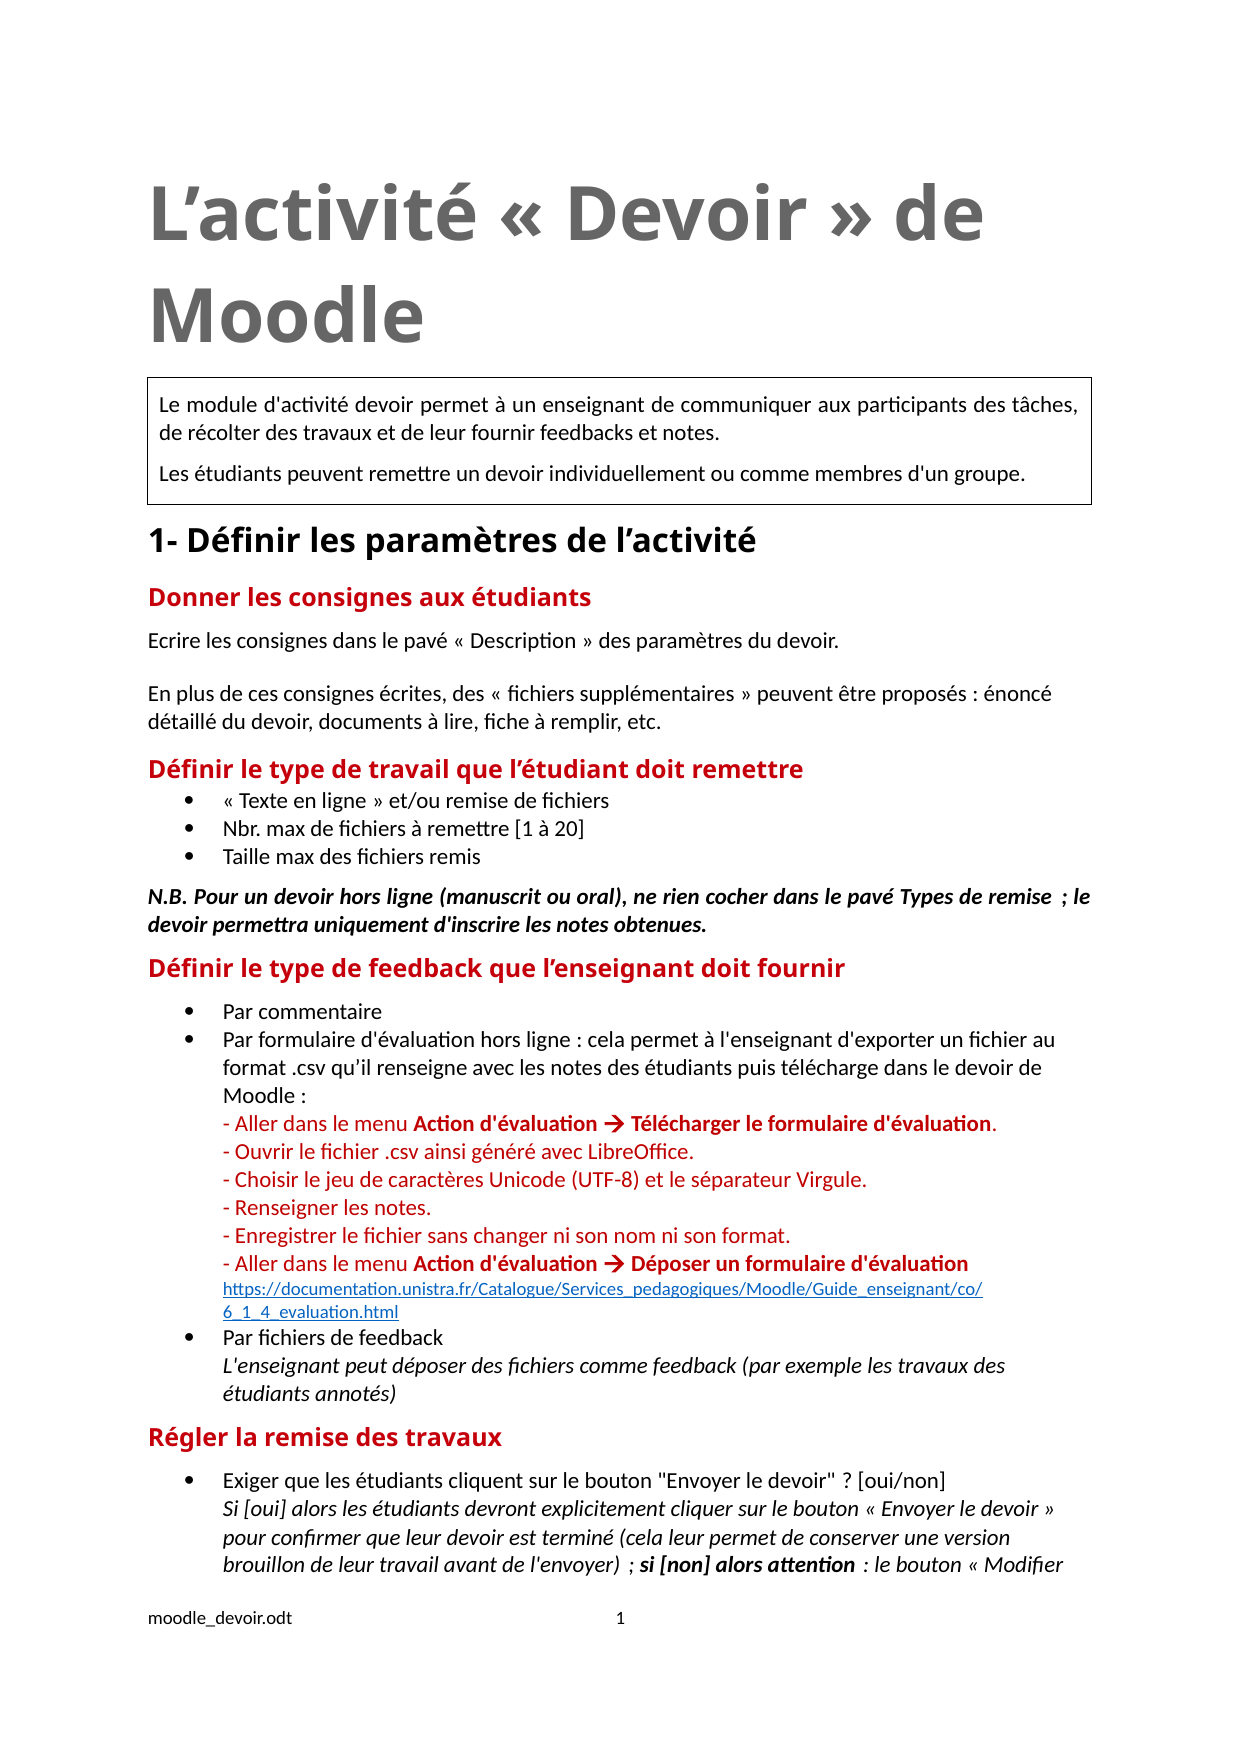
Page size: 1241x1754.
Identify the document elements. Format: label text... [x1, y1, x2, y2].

list Par fichiers de feedback L'enseignant peut déposer des fichiers comme feedback (par exemple les travaux des étudiants annotés) [185, 1323, 1093, 1407]
subtitle Définir le type de travail que l’étudiant doit remettre [148, 752, 1093, 786]
text En plus de ces consignes écrites, des « fichiers supplémentaires » peuvent être proposés : énoncé détaillé du devoir, documents à lire, fiche à remplir, etc. [148, 679, 1093, 735]
table_header Le module d'activité devoir permet à un enseignant de communiquer aux participants des tâches, de récolter des travaux et de leur fournir feedbacks et notes. Les étudiants peuvent remettre un devoir individuellement ou comme membres d'un groupe. [148, 378, 1091, 504]
text Ecrire les consignes dans le pavé « Description » des paramètres du devoir. [148, 626, 1093, 654]
list Exiger que les étudiants cliquent sur le bouton "Envoyer le devoir" ? [oui/non] Si [oui] alors les étudiants devront explicitement cliquer sur le bouton « Envoyer le devoir » pour confirmer que leur devoir est terminé (cela leur permet de conserver une version brouillon de leur travail avant de l'envoyer) ; si [non] alors attention : le bouton « Modifier [185, 1467, 1093, 1579]
list Par formulaire d'évaluation hors ligne : cela permet à l'enseignant d'exporter un fichier au format .csv qu’il renseigne avec les notes des étudiants puis télécharge dans le devoir de Moodle : - Aller dans le menu Action d'évaluation  Télécharger le formulaire d'évaluation. - Ouvrir le fichier .csv ainsi généré avec LibreOffice. - Choisir le jeu de caractères Unicode (UTF-8) et le séparateur Virgule. - Renseigner les notes. - Enregistrer le fichier sans changer ni son nom ni son format. - Aller dans le menu Action d'évaluation  Déposer un formulaire d'évaluation https://documentation.unistra.fr/Catalogue/Services_pedagogiques/Moodle/Guide_enseignant/co/6_1_4_evaluation.html [185, 1025, 1093, 1323]
subtitle Régler la remise des travaux [148, 1420, 1093, 1454]
subtitle Définir le type de feedback que l’enseignant doit fournir [148, 951, 1093, 985]
list Taille max des fichiers remis [185, 842, 1093, 870]
list Par commentaire [185, 997, 1093, 1025]
subtitle Donner les consignes aux étudiants [148, 579, 1093, 613]
list Nbr. max de fichiers à remettre [1 à 20] [185, 814, 1093, 842]
subtitle L’activité « Devoir » de Moodle [148, 160, 1093, 364]
subtitle 1- Définir les paramètres de l’activité [148, 517, 1093, 563]
list « Texte en ligne » et/ou remise de fichiers [185, 786, 1093, 814]
text N.B. Pour un devoir hors ligne (manuscrit ou oral), ne rien cocher dans le pavé Types de remise ; le devoir permettra uniquement d'inscrire les notes obtenues. [148, 882, 1093, 938]
